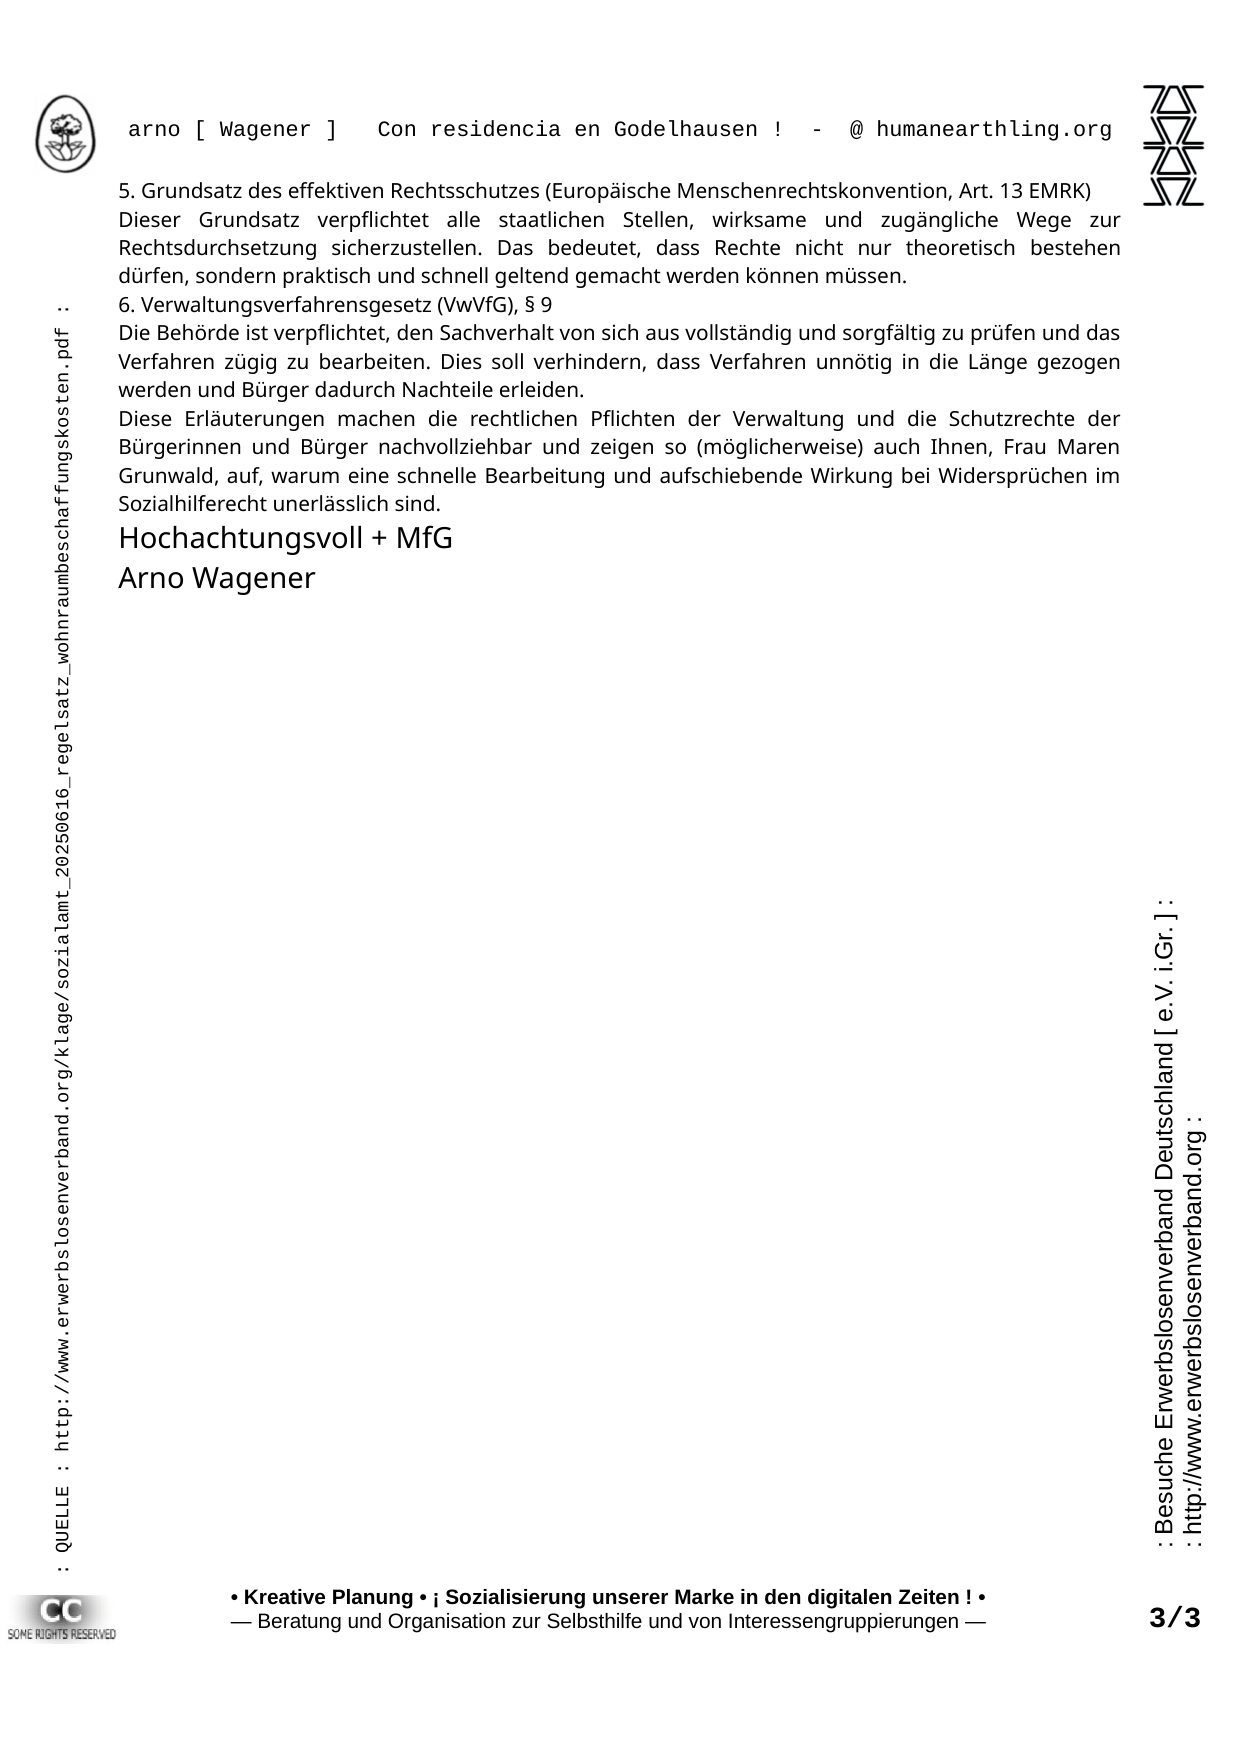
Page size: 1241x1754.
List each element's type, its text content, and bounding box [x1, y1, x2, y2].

picture [33, 94, 98, 174]
text Arno Wagener [118, 557, 1122, 597]
picture [0, 1593, 122, 1644]
text Dieser Grundsatz verpflichtet alle staatlichen Stellen, wirksame und zugängliche Wege zur Rechtsdurchsetzung sicherzustellen. Das bedeutet, dass Rechte nicht nur theoretisch bestehen dürfen, sondern praktisch und schnell geltend gemacht werden können müssen. [118, 205, 1122, 290]
text 6. Verwaltungsverfahrensgesetz (VwVfG), § 9 [118, 290, 1122, 318]
text Hochachtungsvoll + MfG [118, 518, 1122, 557]
text Diese Erläuterungen machen die rechtlichen Pflichten der Verwaltung und die Schutzrechte der Bürgerinnen und Bürger nachvollziehbar und zeigen so (möglicherweise) auch Ihnen, Frau Maren Grunwald, auf, warum eine schnelle Bearbeitung und aufschiebende Wirkung bei Widersprüchen im Sozialhilferecht unerlässlich sind. [118, 404, 1122, 518]
text Die Behörde ist verpflichtet, den Sachverhalt von sich aus vollständig und sorgfältig zu prüfen und das Verfahren zügig zu bearbeiten. Dies soll verhindern, dass Verfahren unnötig in die Länge gezogen werden und Bürger dadurch Nachteile erleiden. [118, 318, 1122, 404]
text 5. Grundsatz des effektiven Rechtsschutzes (Europäische Menschenrechtskonvention, Art. 13 EMRK) [118, 176, 1122, 205]
picture [1142, 84, 1205, 207]
